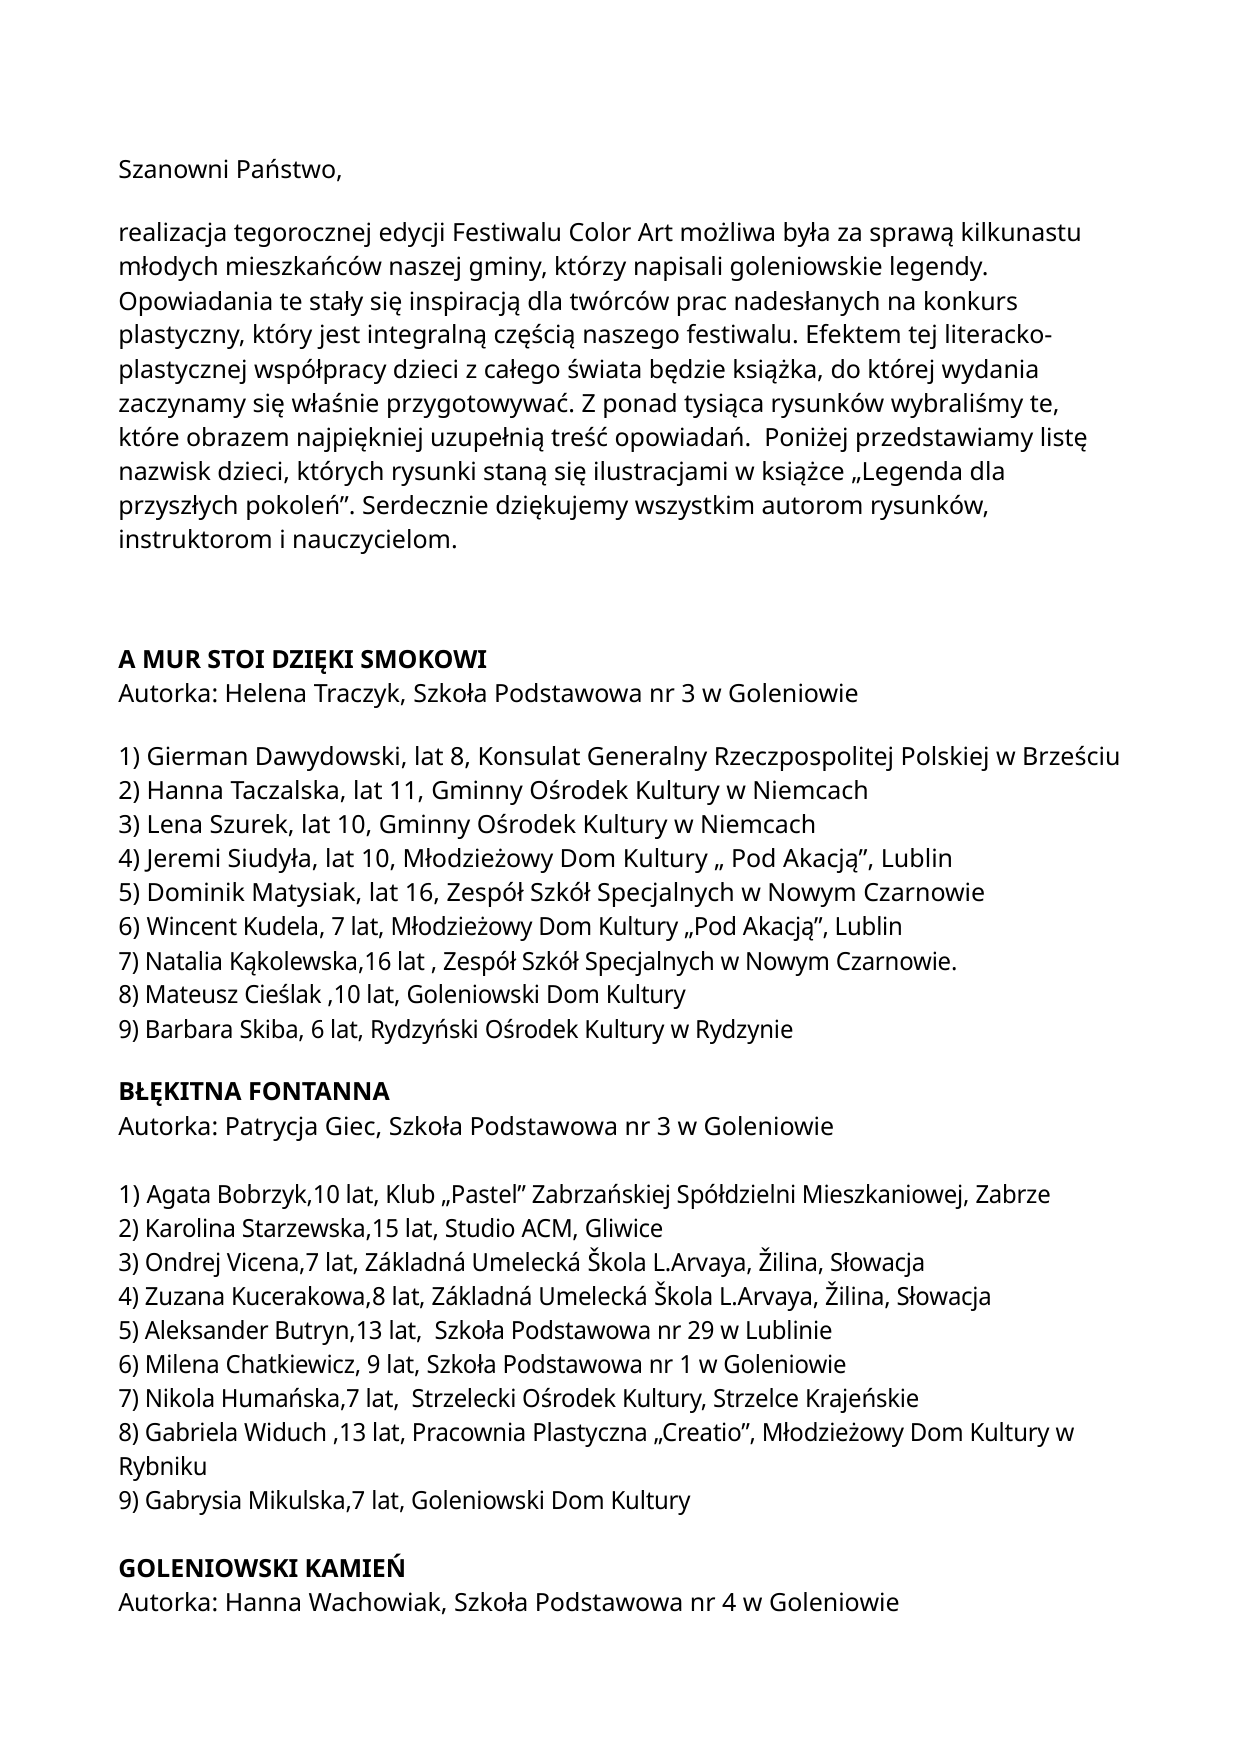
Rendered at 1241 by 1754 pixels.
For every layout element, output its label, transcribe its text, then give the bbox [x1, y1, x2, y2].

text 1) Agata Bobrzyk,10 lat, Klub „Pastel” Zabrzańskiej Spółdzielni Mieszkaniowej, Zabrze [118, 1176, 1122, 1210]
text 8) Mateusz Cieślak ,10 lat, Goleniowski Dom Kultury [118, 977, 1122, 1011]
text 6) Wincent Kudela, 7 lat, Młodzieżowy Dom Kultury „Pod Akacją”, Lublin [118, 909, 1122, 943]
text realizacja tegorocznej edycji Festiwalu Color Art możliwa była za sprawą kilkunastu młodych mieszkańców naszej gminy, którzy napisali goleniowskie legendy. Opowiadania te stały się inspiracją dla twórców prac nadesłanych na konkurs plastyczny, który jest integralną częścią naszego festiwalu. Efektem tej literacko- plastycznej współpracy dzieci z całego świata będzie książka, do której wydania zaczynamy się właśnie przygotowywać. Z ponad tysiąca rysunków wybraliśmy te, które obrazem najpiękniej uzupełnią treść opowiadań. Poniżej przedstawiamy listę nazwisk dzieci, których rysunki staną się ilustracjami w książce „Legenda dla przyszłych pokoleń”. Serdecznie dziękujemy wszystkim autorom rysunków, instruktorom i nauczycielom. [118, 215, 1122, 556]
text Autorka: Hanna Wachowiak, Szkoła Podstawowa nr 4 w Goleniowie [118, 1585, 1122, 1619]
text 5) Aleksander Butryn,13 lat, Szkoła Podstawowa nr 29 w Lublinie [118, 1312, 1122, 1347]
text 2) Karolina Starzewska,15 lat, Studio ACM, Gliwice [118, 1210, 1122, 1244]
text 9) Barbara Skiba, 6 lat, Rydzyński Ośrodek Kultury w Rydzynie [118, 1011, 1122, 1045]
text 9) Gabrysia Mikulska,7 lat, Goleniowski Dom Kultury [118, 1483, 1122, 1517]
text 7) Natalia Kąkolewska,16 lat , Zespół Szkół Specjalnych w Nowym Czarnowie. [118, 943, 1122, 977]
text 3) Lena Szurek, lat 10, Gminny Ośrodek Kultury w Niemcach [118, 807, 1122, 841]
text Szanowni Państwo, [118, 152, 1122, 186]
text 5) Dominik Matysiak, lat 16, Zespół Szkół Specjalnych w Nowym Czarnowie [118, 875, 1122, 909]
text Autorka: Patrycja Giec, Szkoła Podstawowa nr 3 w Goleniowie [118, 1108, 1122, 1142]
text 1) Gierman Dawydowski, lat 8, Konsulat Generalny Rzeczpospolitej Polskiej w Brześciu [118, 739, 1122, 773]
text 4) Jeremi Siudyła, lat 10, Młodzieżowy Dom Kultury „ Pod Akacją”, Lublin [118, 841, 1122, 875]
text 4) Zuzana Kucerakowa,8 lat, Základná Umelecká Škola L.Arvaya, Žilina, Słowacja [118, 1278, 1122, 1312]
text 2) Hanna Taczalska, lat 11, Gminny Ośrodek Kultury w Niemcach [118, 773, 1122, 807]
text BŁĘKITNA FONTANNA [118, 1074, 1122, 1108]
text Autorka: Helena Traczyk, Szkoła Podstawowa nr 3 w Goleniowie [118, 676, 1122, 710]
text GOLENIOWSKI KAMIEŃ [118, 1551, 1122, 1585]
text 6) Milena Chatkiewicz, 9 lat, Szkoła Podstawowa nr 1 w Goleniowie [118, 1347, 1122, 1381]
text 3) Ondrej Vicena,7 lat, Základná Umelecká Škola L.Arvaya, Žilina, Słowacja [118, 1244, 1122, 1278]
text 7) Nikola Humańska,7 lat, Strzelecki Ośrodek Kultury, Strzelce Krajeńskie [118, 1381, 1122, 1415]
text 8) Gabriela Widuch ,13 lat, Pracownia Plastyczna „Creatio”, Młodzieżowy Dom Kultury w Rybniku [118, 1415, 1122, 1483]
text A MUR STOI DZIĘKI SMOKOWI [118, 642, 1122, 676]
